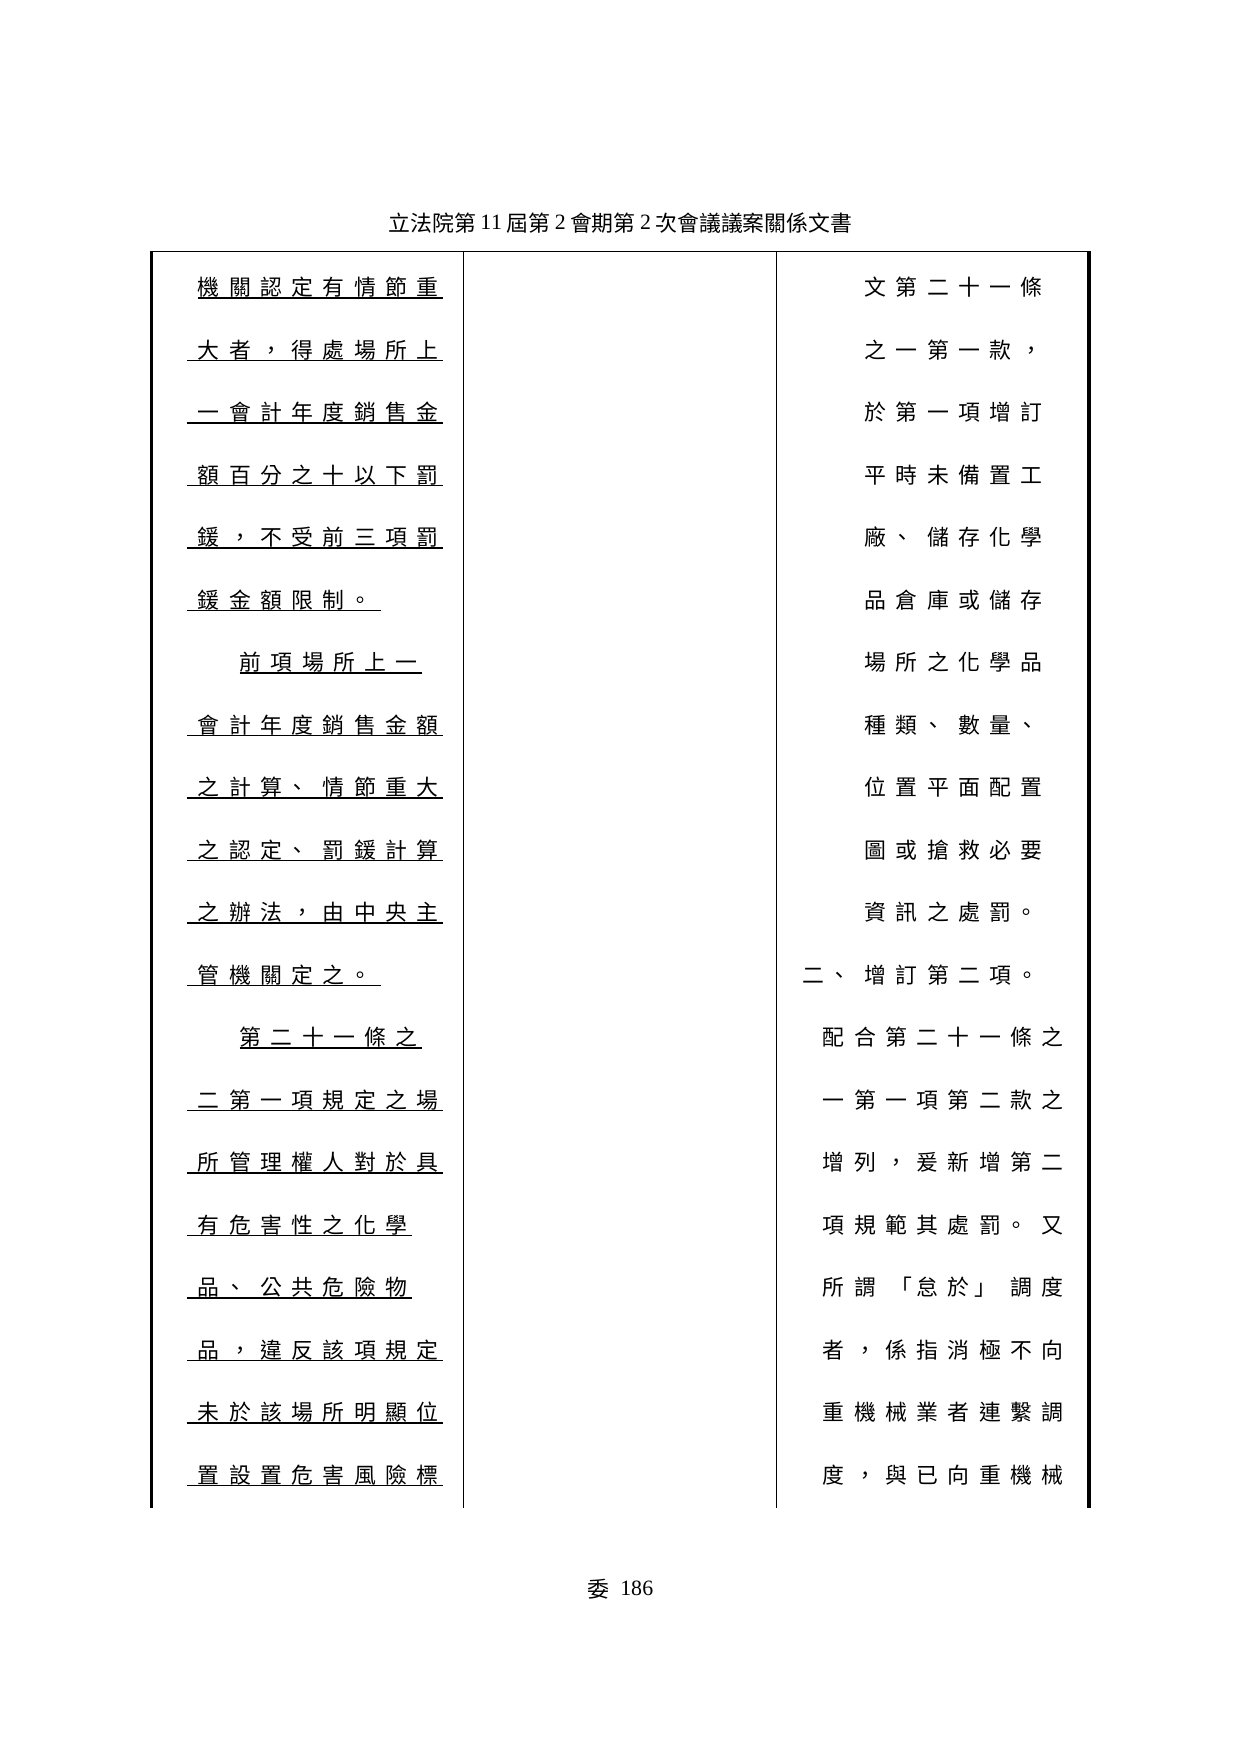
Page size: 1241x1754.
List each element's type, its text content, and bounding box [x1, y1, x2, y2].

table_cell 機關認定有情節重大者，得處場所上一會計年度銷售金額百分之十以下罰鍰，不受前三項罰鍰金額限制。 前項場所上一會計年度銷售金額之計算、情節重大之認定、罰鍰計算之辦法，由中央主管機關定之。 第二十一條之二第一項規定之場所管理權人對於具有危害性之化學品、公共危險物品，違反該項規定未於該場所明顯位置設置危害風險標 [153, 252, 463, 1508]
table_cell [464, 252, 776, 1508]
table_cell 文第二十一條之一第一款，於第一項增訂平時未備置工廠、儲存化學品倉庫或儲存場所之化學品種類、數量、位置平面配置圖或搶救必要資訊之處罰。 二、增訂第二項。配合第二十一條之一第一項第二款之增列，爰新增第二項規範其處罰。又所謂「怠於」調度者，係指消極不向重機械業者連繫調度，與已向重機械 [777, 252, 1087, 1508]
